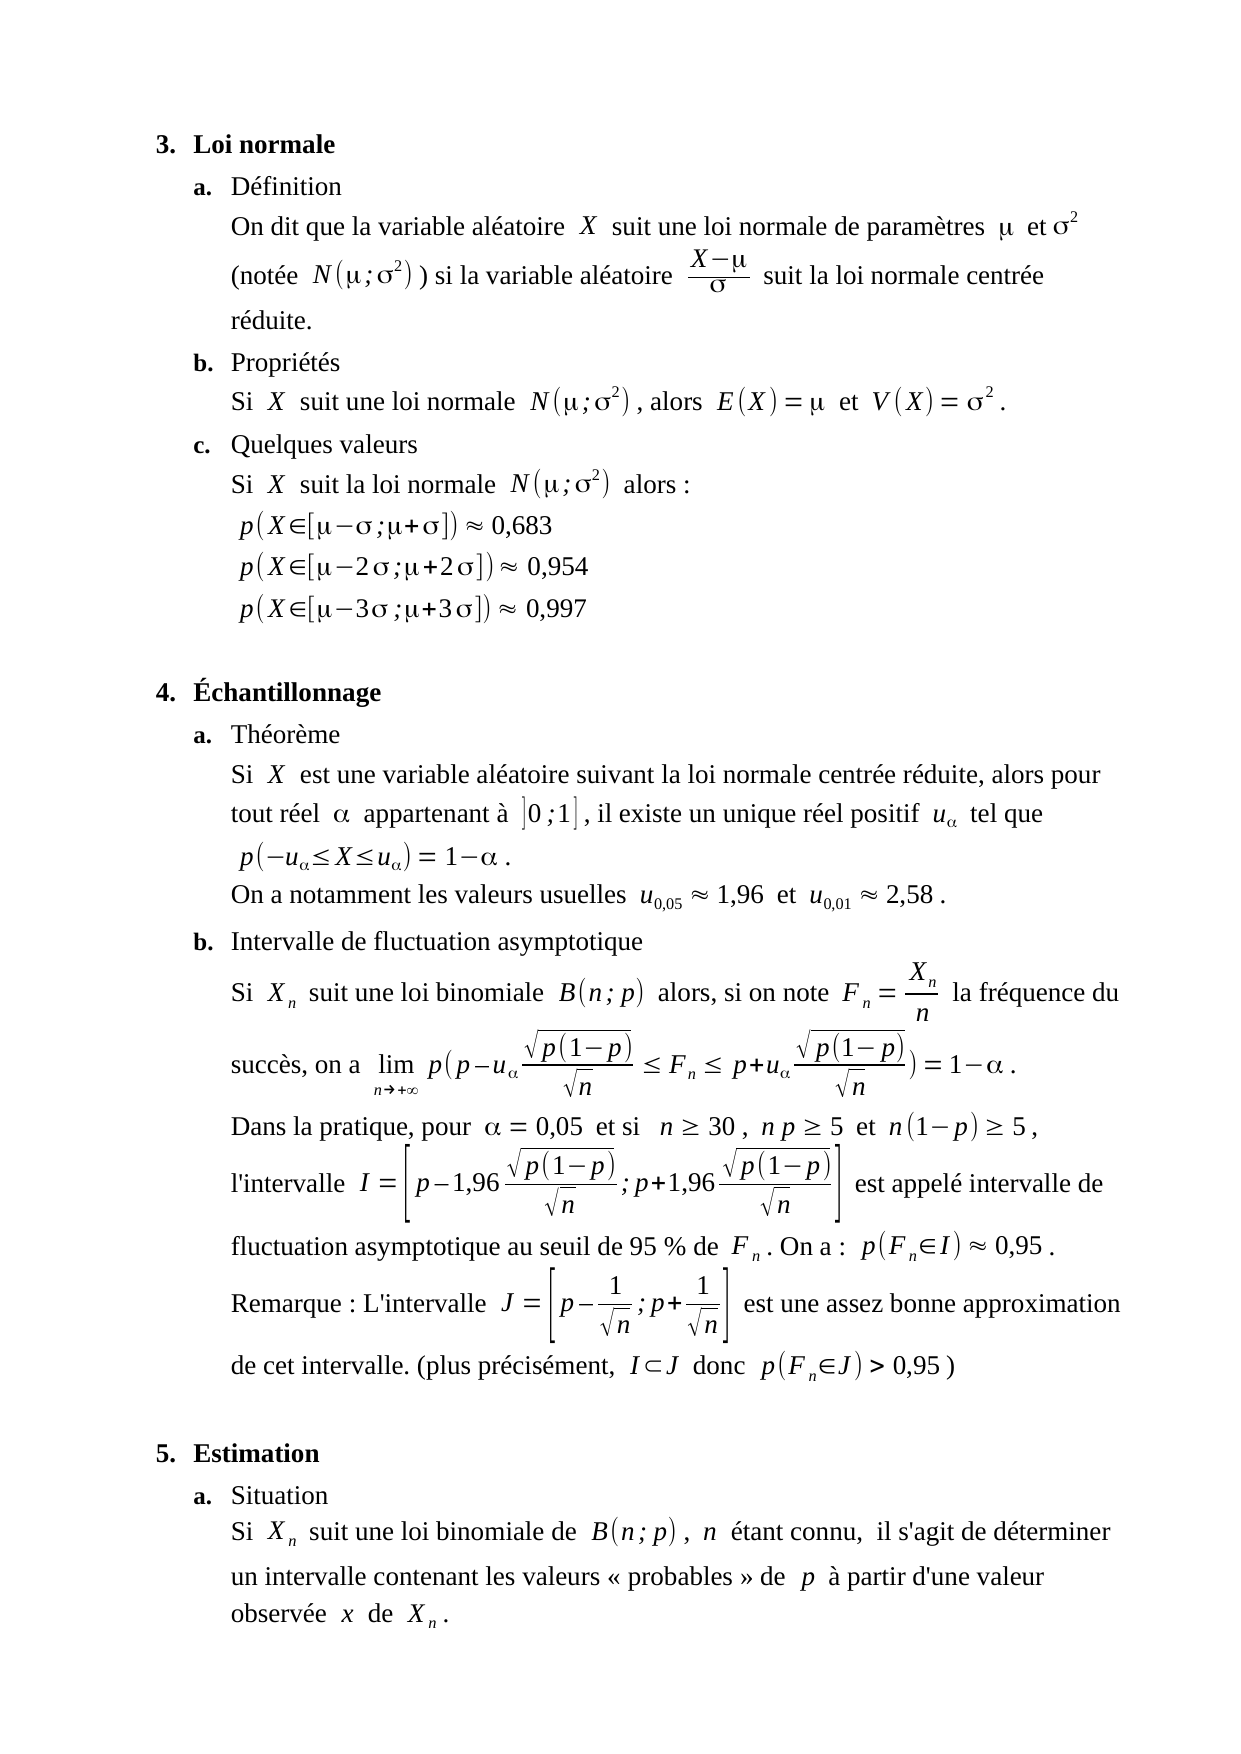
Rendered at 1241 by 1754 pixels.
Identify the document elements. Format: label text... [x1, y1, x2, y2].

list Théorème Si est une variable aléatoire suivant la loi normale centrée réduite, alors pour tout réel appartenant à , il existe un unique réel positif tel que . On a notamment les valeurs usuelles et . [193, 708, 1122, 914]
list Intervalle de fluctuation asymptotique Si suit une loi binomiale alors, si on note la fréquence du succès, on a . Dans la pratique, pour et si , et , l'intervalle est appelé intervalle de fluctuation asymptotique au seuil de 95 % de . On a : . Remarque : L'intervalle est une assez bonne approximation de cet intervalle. (plus précisément, donc ) [193, 914, 1122, 1427]
list Estimation [156, 1427, 1122, 1469]
list Loi normale [156, 118, 1122, 159]
list Définition On dit que la variable aléatoire suit une loi normale de paramètres et (notée ) si la variable aléatoire suit la loi normale centrée réduite. [193, 159, 1122, 336]
list Propriétés Si suit une loi normale , alors et . [193, 336, 1122, 418]
list Quelques valeurs Si suit la loi normale alors : [193, 418, 1122, 666]
list Situation Si suit une loi binomiale de , étant connu, il s'agit de déterminer un intervalle contenant les valeurs « probables » de à partir d'une valeur observée de . [193, 1469, 1122, 1634]
list Échantillonnage [156, 666, 1122, 708]
